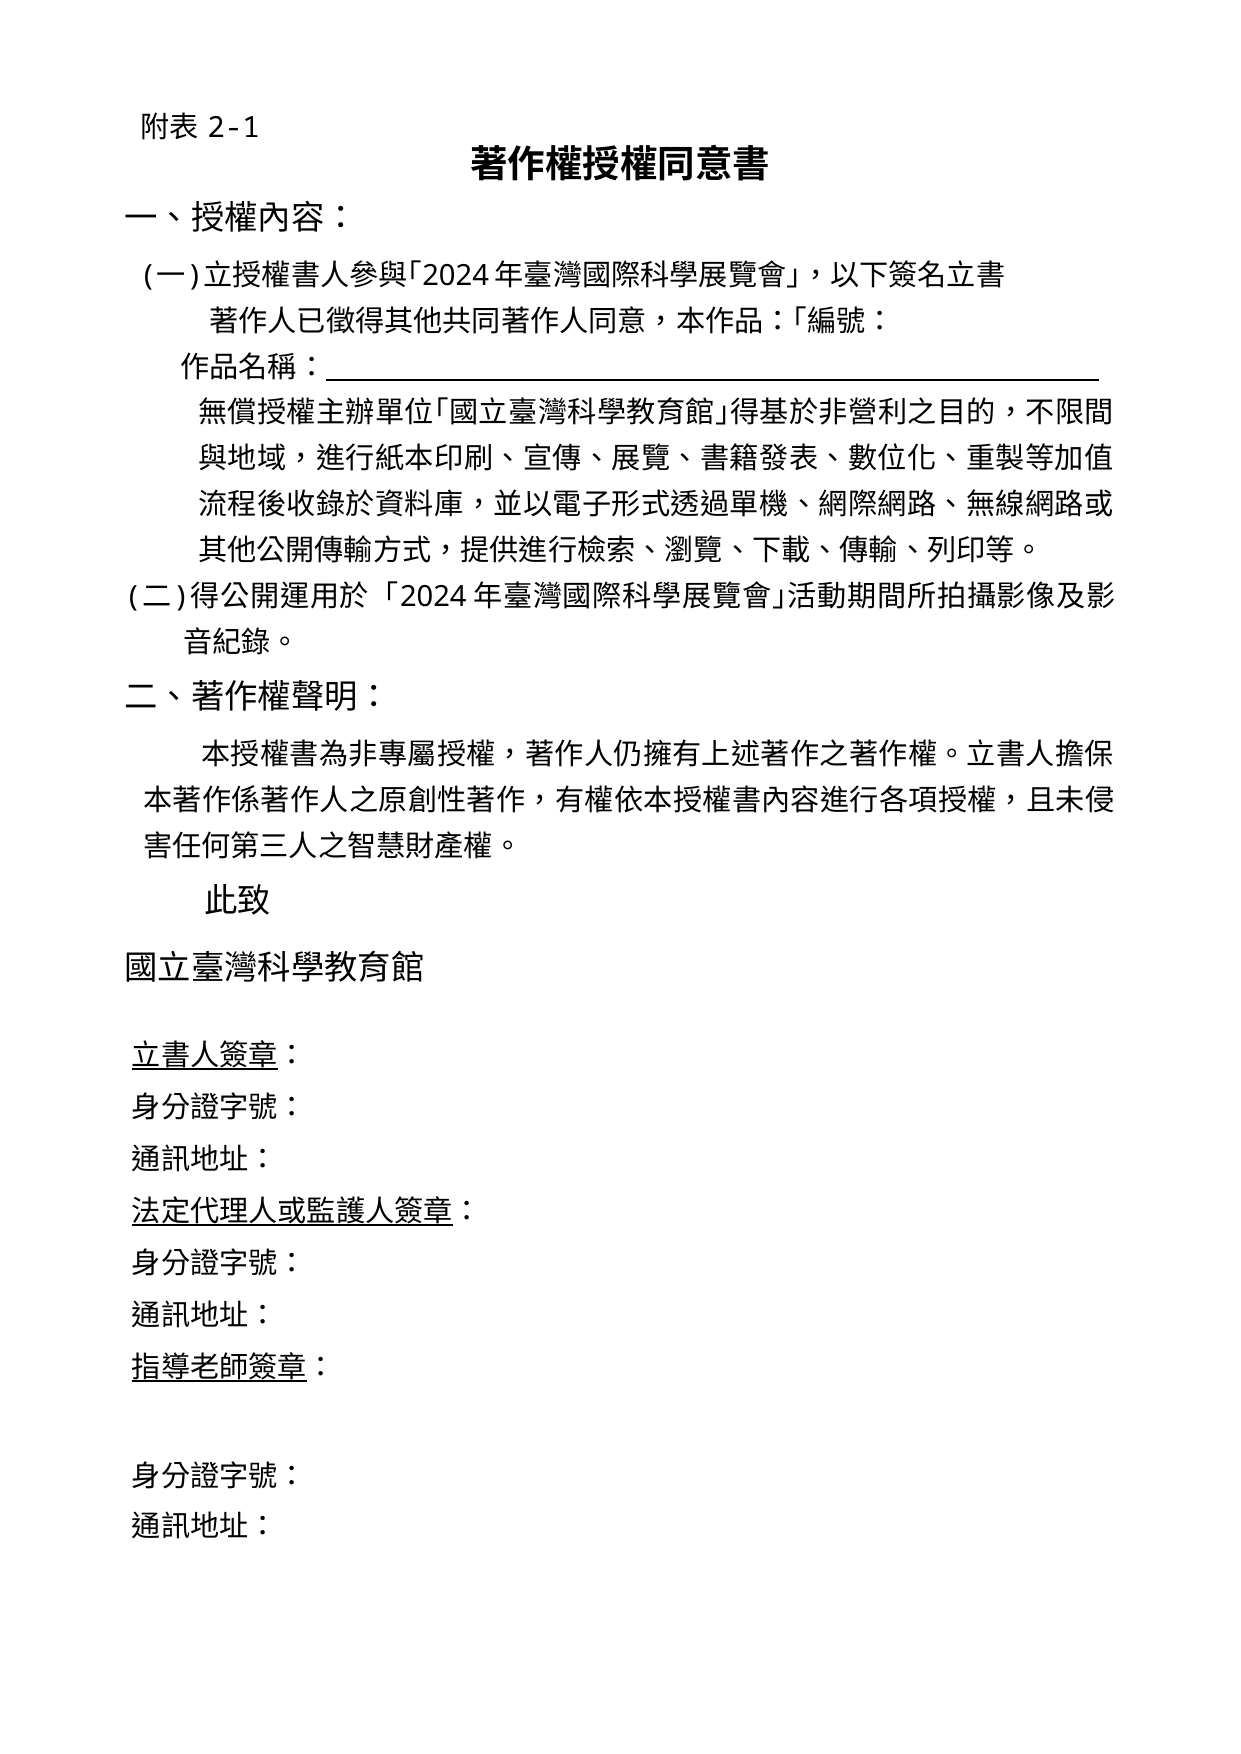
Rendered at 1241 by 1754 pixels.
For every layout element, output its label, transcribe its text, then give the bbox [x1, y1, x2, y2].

text (一)立授權書人參與｢2024年臺灣國際科學展覽會｣，以下簽名立書 [139, 249, 1116, 294]
text 立書人簽章： [124, 1024, 1116, 1076]
text 二、著作權聲明： [124, 672, 1116, 717]
text 著作人已徵得其他共同著作人同意，本作品：｢編號： [139, 294, 1116, 340]
text 作品名稱： [143, 340, 1116, 386]
text 身分證字號： [124, 1076, 1116, 1128]
text 身分證字號： [124, 1432, 1116, 1494]
text 通訊地址： [124, 1494, 1116, 1547]
text 本授權書為非專屬授權，著作人仍擁有上述著作之著作權。立書人擔保本著作係著作人之原創性著作，有權依本授權書內容進行各項授權，且未侵害任何第三人之智慧財產權。 [143, 728, 1116, 865]
text 通訊地址： [124, 1284, 1116, 1336]
text 身分證字號： [124, 1232, 1116, 1284]
text 通訊地址： [124, 1128, 1116, 1180]
text (二)得公開運用於「2024年臺灣國際科學展覽會｣活動期間所拍攝影像及影音紀錄。 [124, 569, 1116, 661]
text 一、授權內容： [124, 192, 1116, 238]
text 指導老師簽章： [124, 1336, 1116, 1388]
text 國立臺灣科學教育館 [124, 942, 1116, 988]
text 法定代理人或監護人簽章： [124, 1180, 1116, 1232]
text 此致 [124, 876, 1116, 922]
text 著作權授權同意書 [124, 119, 1116, 182]
text 無償授權主辦單位｢國立臺灣科學教育館｣得基於非營利之目的，不限間與地域，進行紙本印刷、宣傳、展覽、書籍發表、數位化、重製等加值流程後收錄於資料庫，並以電子形式透過單機、網際網路、無線網路或其他公開傳輸方式，提供進行檢索、瀏覽、下載、傳輸、列印等。 [198, 386, 1116, 569]
